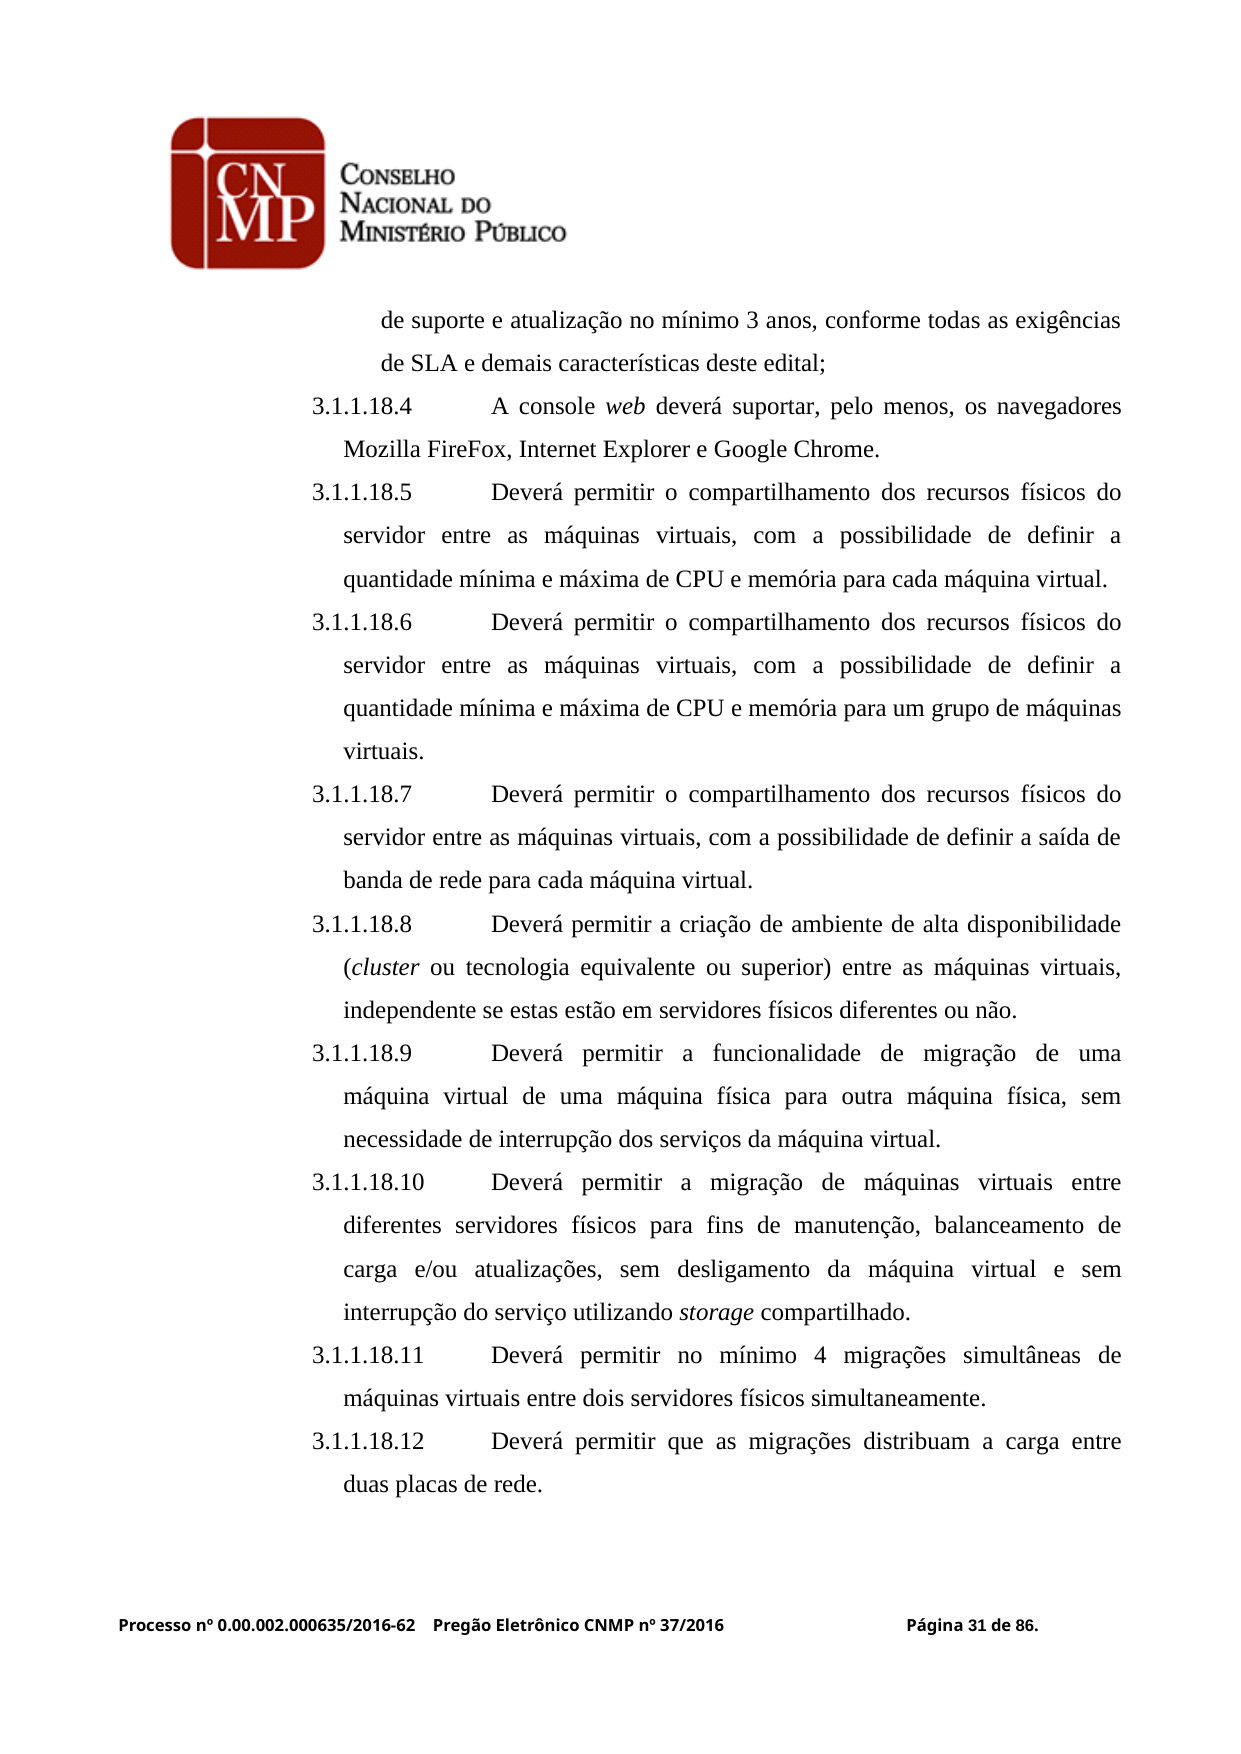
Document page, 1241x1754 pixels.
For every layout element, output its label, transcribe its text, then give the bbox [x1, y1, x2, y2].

list Deverá permitir no mínimo 4 migrações simultâneas de máquinas virtuais entre dois servidores físicos simultaneamente. [306, 1340, 1122, 1412]
list Deverá permitir o compartilhamento dos recursos físicos do servidor entre as máquinas virtuais, com a possibilidade de definir a quantidade mínima e máxima de CPU e memória para cada máquina virtual. [306, 477, 1122, 592]
list Deverá permitir a funcionalidade de migração de uma máquina virtual de uma máquina física para outra máquina física, sem necessidade de interrupção dos serviços da máquina virtual. [306, 1038, 1122, 1153]
list Deverá permitir o compartilhamento dos recursos físicos do servidor entre as máquinas virtuais, com a possibilidade de definir a saída de banda de rede para cada máquina virtual. [306, 779, 1122, 894]
list Deverá permitir a migração de máquinas virtuais entre diferentes servidores físicos para fins de manutenção, balanceamento de carga e/ou atualizações, sem desligamento da máquina virtual e sem interrupção do serviço utilizando storage compartilhado. [306, 1167, 1122, 1326]
list Deverá permitir a criação de ambiente de alta disponibilidade (cluster ou tecnologia equivalente ou superior) entre as máquinas virtuais, independente se estas estão em servidores físicos diferentes ou não. [306, 909, 1122, 1024]
list Deverá permitir o compartilhamento dos recursos físicos do servidor entre as máquinas virtuais, com a possibilidade de definir a quantidade mínima e máxima de CPU e memória para um grupo de máquinas virtuais. [306, 607, 1122, 765]
list A console web deverá suportar, pelo menos, os navegadores Mozilla FireFox, Internet Explorer e Google Chrome. [306, 391, 1122, 463]
list Deverá permitir que as migrações distribuam a carga entre duas placas de rede. [306, 1426, 1122, 1498]
list de suporte e atualização no mínimo 3 anos, conforme todas as exigências de SLA e demais características deste edital; [343, 305, 1122, 377]
